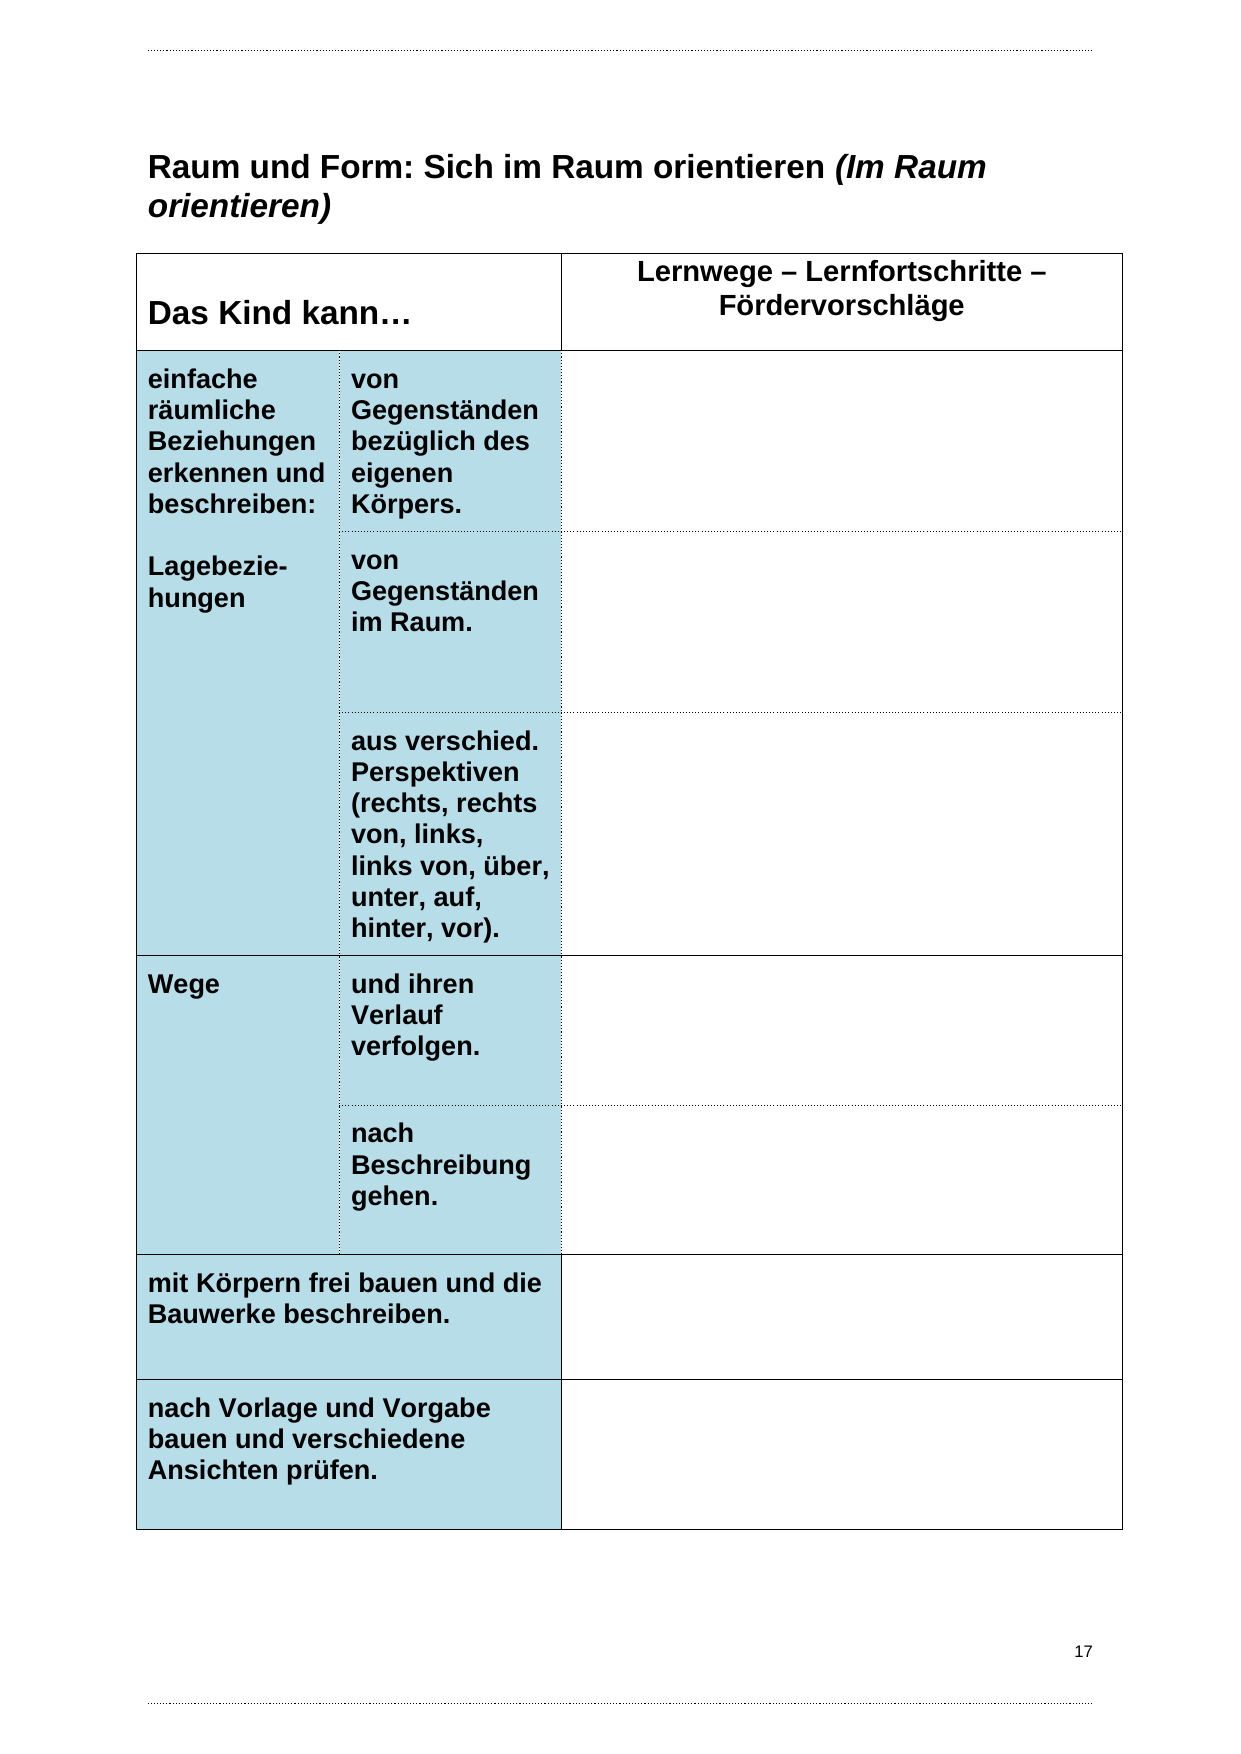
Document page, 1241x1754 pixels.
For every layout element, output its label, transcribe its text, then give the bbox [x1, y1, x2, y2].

table_cell [561, 531, 1122, 712]
table_cell von Gegenständen im Raum. [340, 531, 561, 712]
table_cell [561, 1105, 1122, 1254]
table_cell und ihren Verlauf verfolgen. [340, 956, 561, 1105]
table_cell Wege [137, 956, 339, 1254]
table_cell mit Körpern frei bauen und die Bauwerke beschreiben. [137, 1255, 561, 1379]
table_header Das Kind kann… [137, 254, 561, 350]
table_cell [562, 1255, 1122, 1379]
table_cell [562, 1380, 1122, 1529]
table_cell aus verschied. Perspektiven (rechts, rechts von, links, links von, über, unter, auf, hinter, vor). [340, 712, 561, 955]
text Raum und Form: Sich im Raum orientieren (Im Raum orientieren) [148, 148, 1092, 224]
table_cell nach Beschreibung gehen. [340, 1105, 561, 1254]
table_header Lernwege – Lernfortschritte – Fördervorschläge [562, 254, 1122, 350]
table_cell [561, 956, 1122, 1105]
table_cell einfache räumliche Beziehungen erkennen und beschreiben: Lagebezie-hungen [137, 351, 339, 955]
table_cell von Gegenständen bezüglich des eigenen Körpers. [340, 351, 561, 531]
table_cell nach Vorlage und Vorgabe bauen und verschiedene Ansichten prüfen. [137, 1380, 561, 1529]
table_cell [561, 351, 1122, 531]
table_cell [561, 712, 1122, 955]
